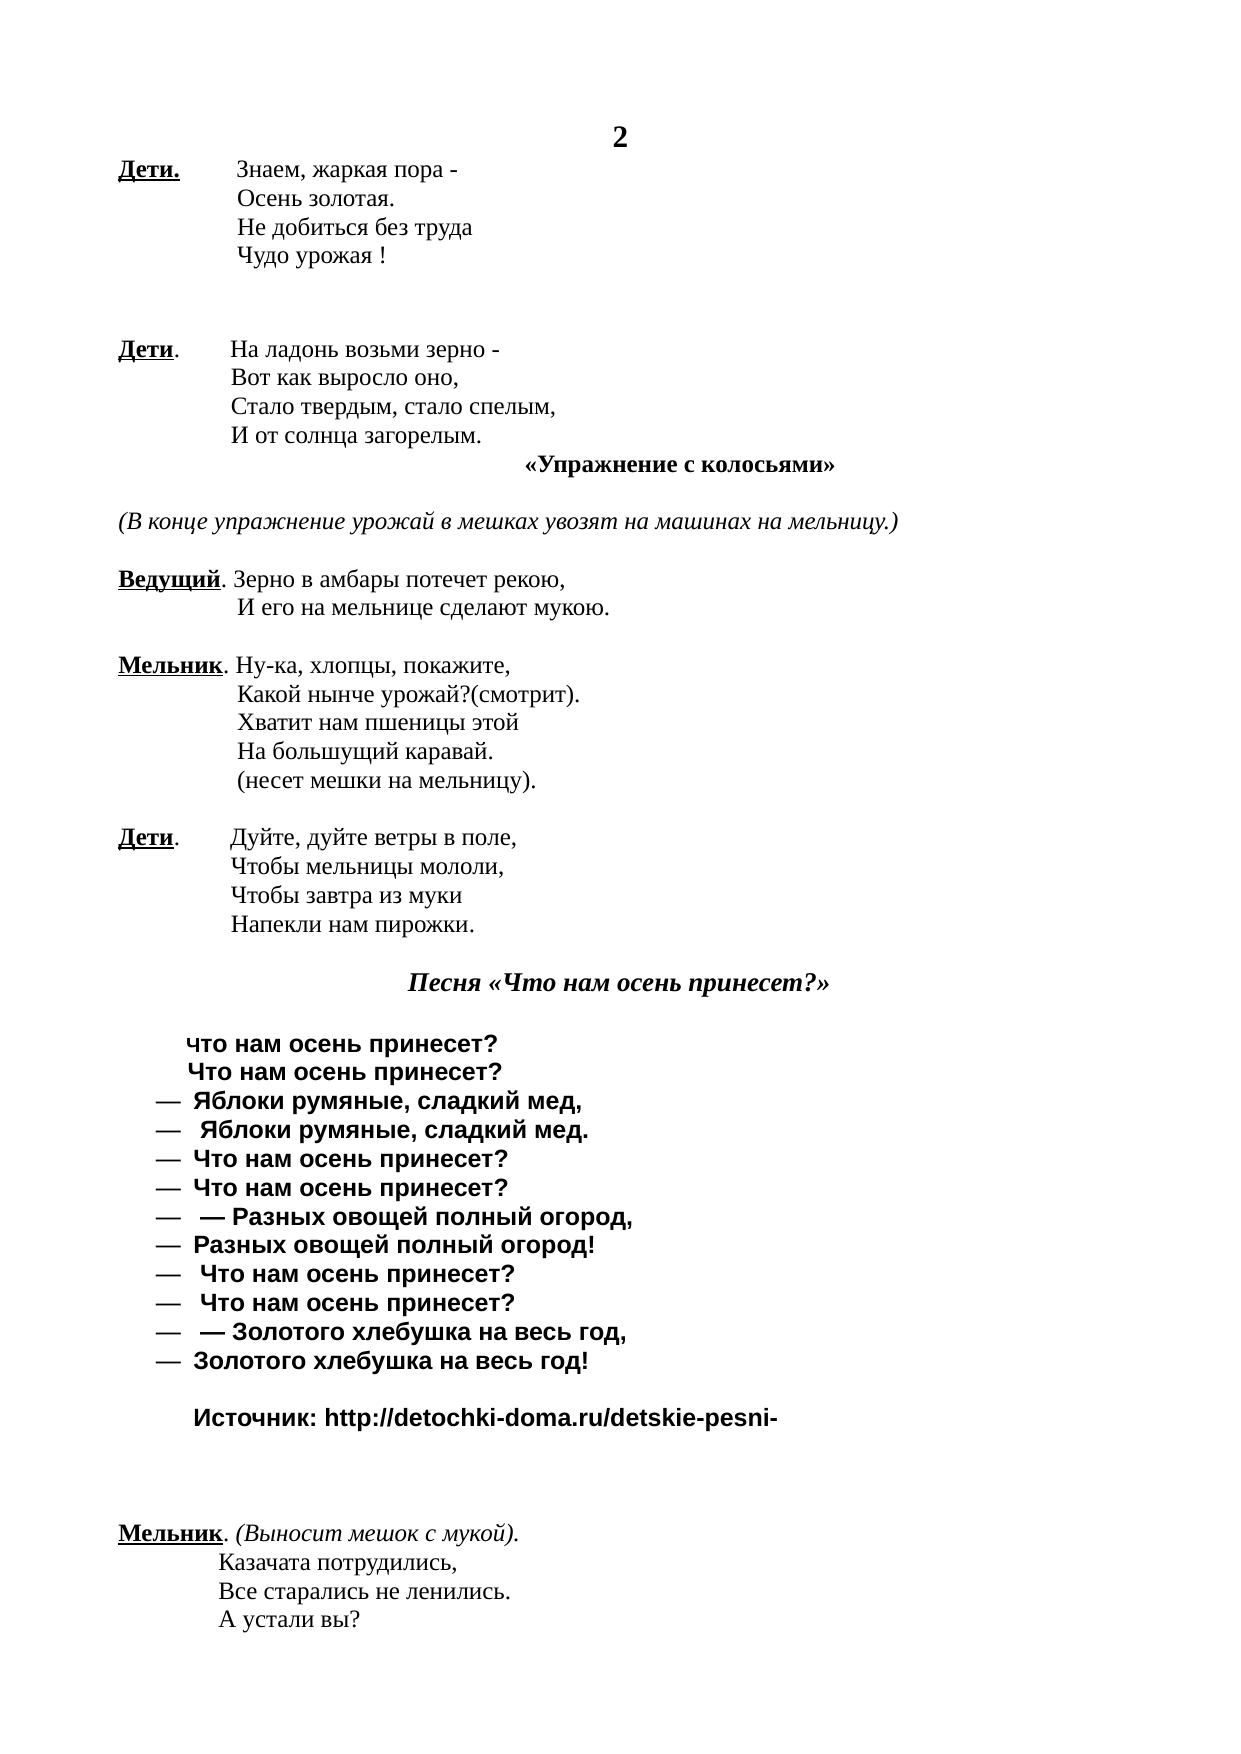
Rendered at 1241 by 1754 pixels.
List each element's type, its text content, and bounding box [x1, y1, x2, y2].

text (В конце упражнение урожай в мешках увозят на машинах на мельницу.) [118, 506, 1122, 535]
text Песня «Что нам осень принесет?» [118, 966, 1122, 997]
text Ведущий. Зерно в амбары потечет рекою, [118, 564, 1122, 592]
text Какой нынче урожай?(смотрит). [118, 679, 1122, 707]
list Разных овощей полный огород! [156, 1230, 1122, 1259]
text Что нам осень принесет? [118, 1028, 1122, 1057]
text Что нам осень принесет? [118, 1057, 1122, 1086]
list — Разных овощей полный огород, [156, 1201, 1122, 1230]
list Что нам осень принесет? [156, 1173, 1122, 1201]
text Дети. Дуйте, дуйте ветры в поле, [118, 822, 1122, 851]
text Казачата потрудились, [118, 1547, 1122, 1576]
text Чтобы завтра из муки [118, 880, 1122, 909]
text «Упражнение с колосьями» [118, 449, 1122, 477]
text Чудо урожая ! [118, 240, 1122, 269]
text Все старались не ленились. [118, 1576, 1122, 1604]
text Осень золотая. [118, 183, 1122, 212]
text Чтобы мельницы мололи, [118, 851, 1122, 880]
text (несет мешки на мельницу). [118, 765, 1122, 794]
list Золотого хлебушка на весь год! Источник: http://detochki-doma.ru/detskie-pesni- [156, 1346, 1122, 1432]
list Что нам осень принесет? [156, 1288, 1122, 1317]
text Мельник. Ну-ка, хлопцы, покажите, [118, 650, 1122, 679]
text И его на мельнице сделают мукою. [118, 592, 1122, 621]
text Дети. На ладонь возьми зерно - [118, 334, 1122, 362]
list — Золотого хлебушка на весь год, [156, 1317, 1122, 1346]
text 2 [118, 118, 1122, 154]
text Мельник. (Выносит мешок с мукой). [118, 1518, 1122, 1547]
text На большущий каравай. [118, 736, 1122, 765]
text Не добиться без труда [118, 212, 1122, 240]
text Вот как выросло оно, [118, 362, 1122, 391]
text Дети. Знаем, жаркая пора - [118, 154, 1122, 183]
text И от солнца загорелым. [118, 420, 1122, 449]
text Напекли нам пирожки. [118, 909, 1122, 937]
text А устали вы? [118, 1604, 1122, 1633]
list Что нам осень принесет? [156, 1144, 1122, 1173]
text Стало твердым, стало спелым, [118, 391, 1122, 420]
list Яблоки румяные, сладкий мед. [156, 1115, 1122, 1144]
list Яблоки румяные, сладкий мед, [156, 1086, 1122, 1115]
text Хватит нам пшеницы этой [118, 707, 1122, 736]
list Что нам осень принесет? [156, 1259, 1122, 1288]
